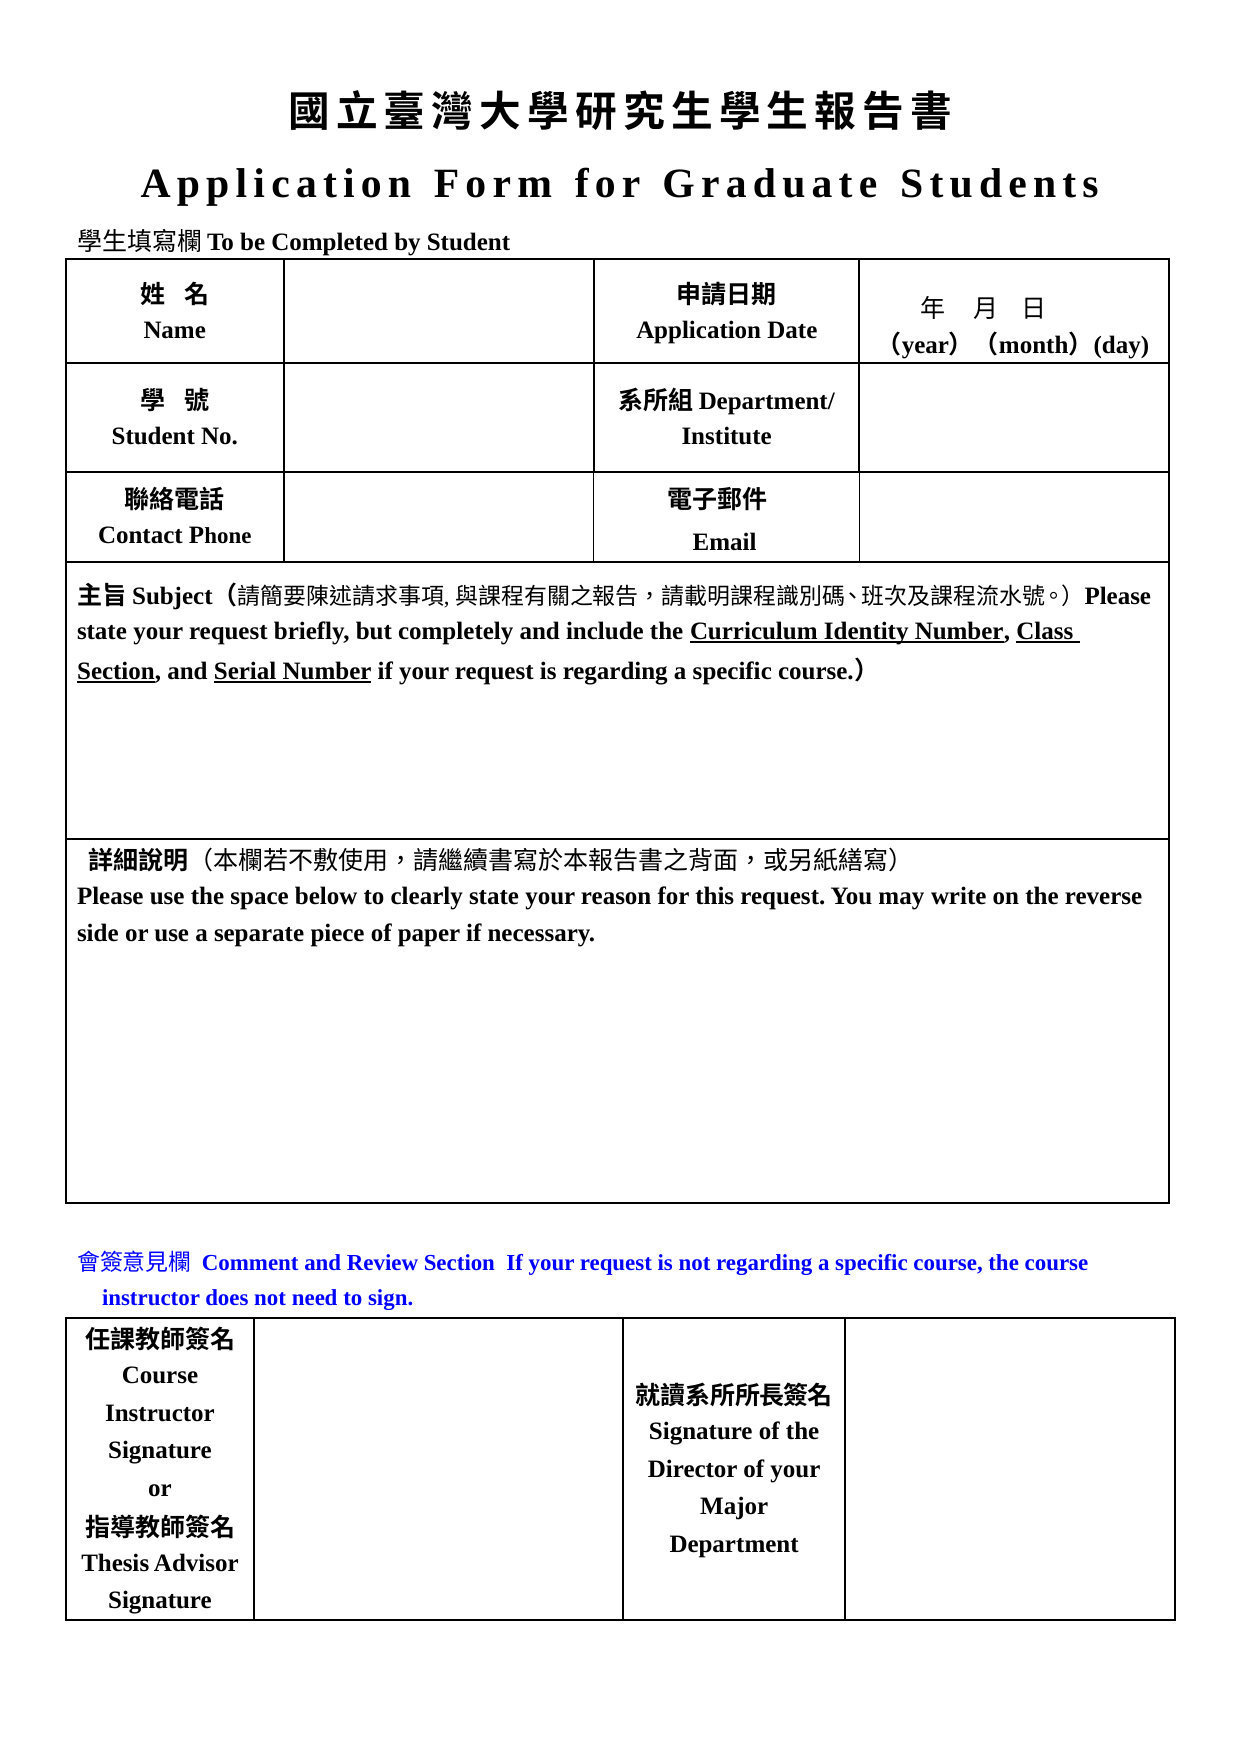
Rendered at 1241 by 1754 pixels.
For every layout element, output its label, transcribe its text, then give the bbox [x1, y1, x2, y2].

table_cell 電子郵件 Email [594, 473, 859, 561]
table_header 年 月 日 （year）（month）(day) [860, 260, 1168, 362]
table_cell 主旨Subject（請簡要陳述請求事項, 與課程有關之報告，請載明課程識別碼、班次及課程流水號。）Please state your request briefly, but completely and include the Curriculum Identity Number, Class Section, and Serial Number if your request is regarding a specific course.） [67, 563, 1168, 838]
table_cell [285, 473, 593, 561]
text 國立臺灣大學研究生學生報告書 [77, 71, 1163, 146]
table_header [846, 1319, 1174, 1619]
table_cell 系所組Department/Institute [595, 364, 858, 471]
table_header [255, 1319, 622, 1619]
table_header 任課教師簽名Course Instructor Signature or 指導教師簽名Thesis Advisor Signature [67, 1319, 253, 1619]
table_cell 學 號 Student No. [67, 364, 283, 471]
text 會簽意見欄 Comment and Review Section If your request is not regarding a specific course, the course instructor does not need to sign. [77, 1242, 1163, 1317]
table_header 詳細說明（本欄若不敷使用，請繼續書寫於本報告書之背面，或另紙繕寫） [77, 840, 924, 877]
table_header [285, 260, 593, 362]
text Application Form for Graduate Students [77, 146, 1163, 221]
table_cell 聯絡電話 Contact Phone [67, 473, 283, 561]
table_cell [860, 473, 1168, 561]
table_header 申請日期 Application Date [595, 260, 858, 362]
table_header 姓 名 Name [67, 260, 283, 362]
table_header 就讀系所所長簽名 Signature of the Director of your Major Department [624, 1319, 844, 1619]
text 學生填寫欄To be Completed by Student [77, 221, 1163, 258]
table_cell [285, 364, 593, 471]
table_cell [860, 364, 1168, 471]
table_cell Please use the space below to clearly state your reason for this request. You may write on the reverse side or use a separate piece of paper if necessary. [67, 840, 1168, 1202]
